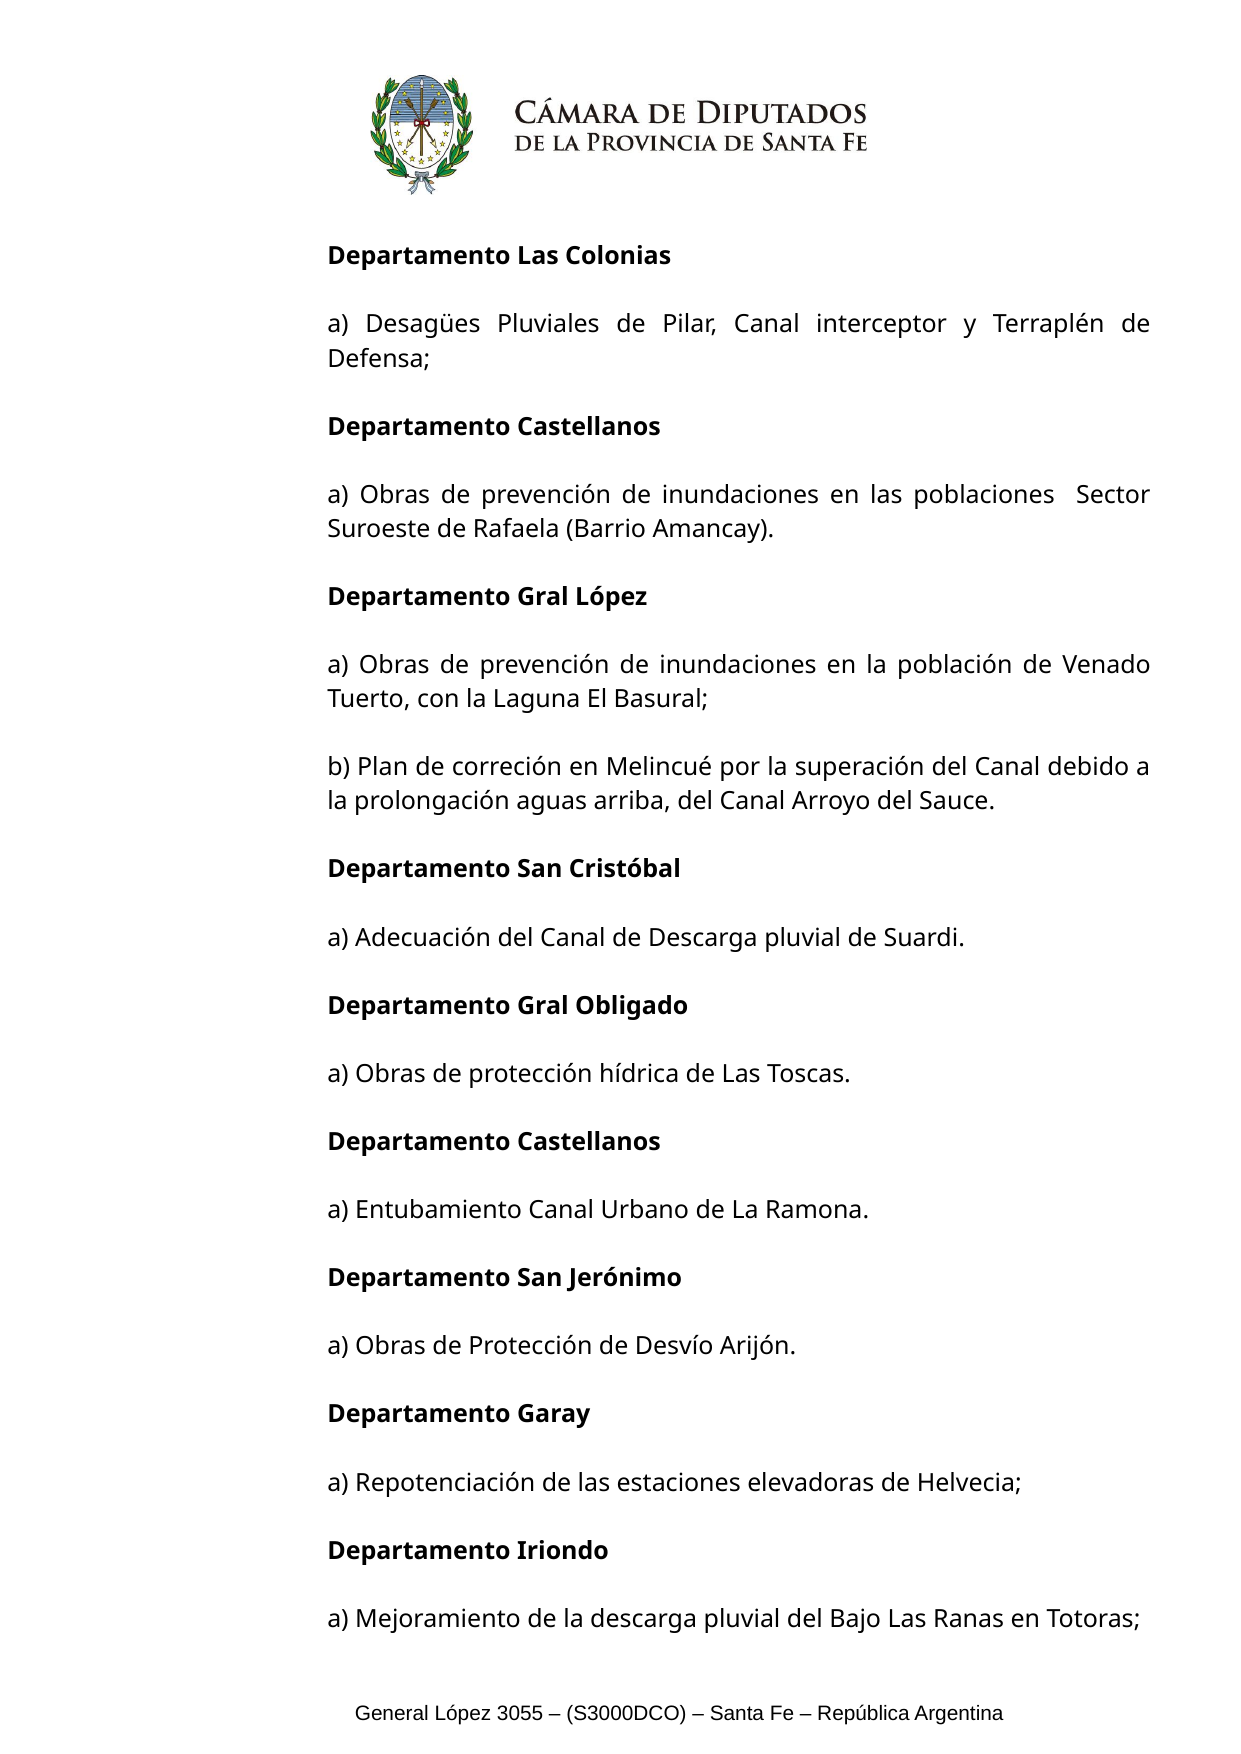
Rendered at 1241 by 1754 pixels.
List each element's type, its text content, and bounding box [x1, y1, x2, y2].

text a) Repotenciación de las estaciones elevadoras de Helvecia; [327, 1464, 1152, 1498]
text Departamento Gral López [327, 579, 1152, 613]
picture [370, 75, 867, 199]
text Departamento San Jerónimo [327, 1260, 1152, 1294]
text a) Mejoramiento de la descarga pluvial del Bajo Las Ranas en Totoras; [327, 1601, 1152, 1634]
text Departamento Las Colonias [327, 238, 1152, 272]
text a) Obras de prevención de inundaciones en las poblaciones Sector Suroeste de Rafaela (Barrio Amancay). [327, 476, 1152, 544]
text Departamento Castellanos [327, 408, 1152, 442]
text b) Plan de correción en Melincué por la superación del Canal debido a la prolongación aguas arriba, del Canal Arroyo del Sauce. [327, 749, 1152, 817]
text a) Desagües Pluviales de Pilar, Canal interceptor y Terraplén de Defensa; [327, 306, 1152, 374]
text a) Obras de protección hídrica de Las Toscas. [327, 1056, 1152, 1089]
text Departamento Iriondo [327, 1532, 1152, 1566]
text Departamento Castellanos [327, 1124, 1152, 1158]
text a) Obras de Protección de Desvío Arijón. [327, 1328, 1152, 1362]
text a) Entubamiento Canal Urbano de La Ramona. [327, 1192, 1152, 1226]
text Departamento Gral Obligado [327, 987, 1152, 1021]
text a) Obras de prevención de inundaciones en la población de Venado Tuerto, con la Laguna El Basural; [327, 647, 1152, 715]
text Departamento Garay [327, 1396, 1152, 1430]
text Departamento San Cristóbal [327, 851, 1152, 885]
text a) Adecuación del Canal de Descarga pluvial de Suardi. [327, 919, 1152, 953]
